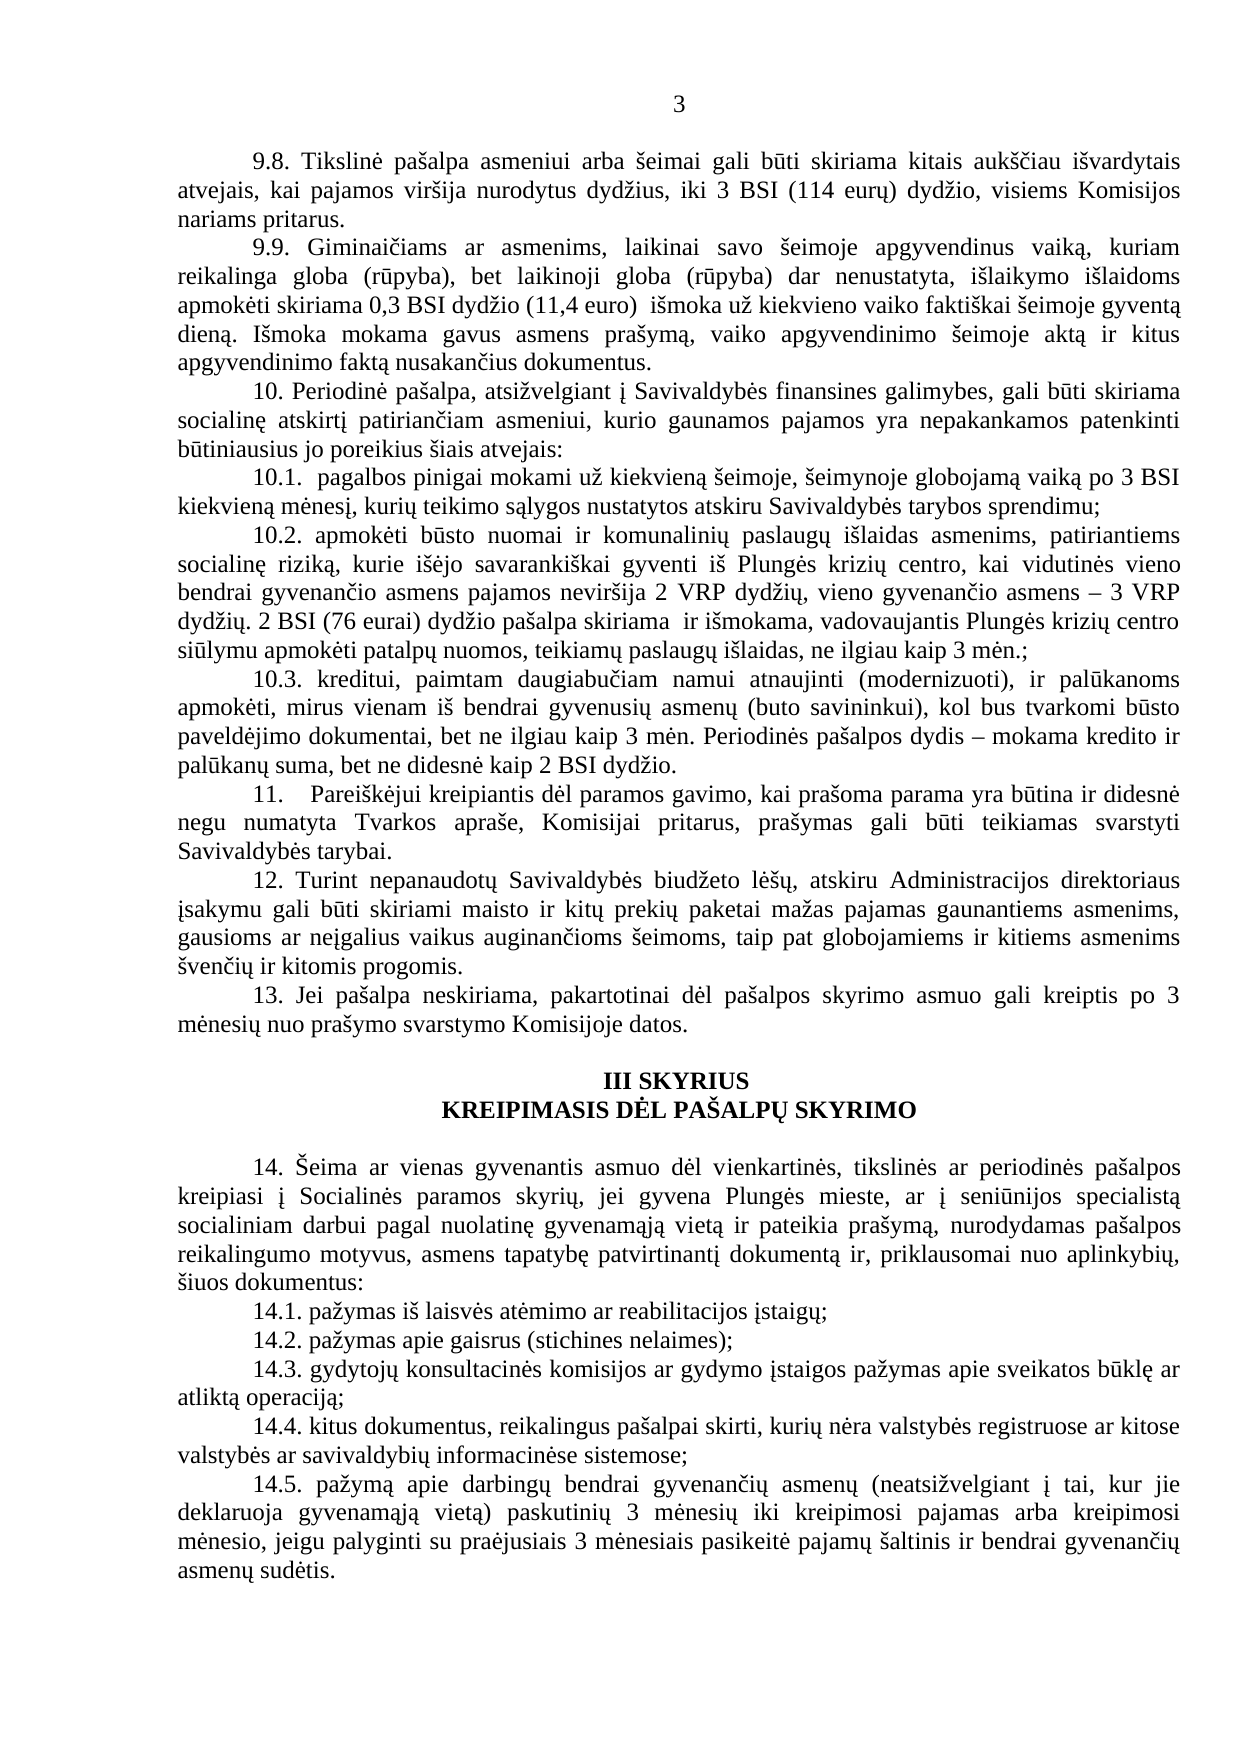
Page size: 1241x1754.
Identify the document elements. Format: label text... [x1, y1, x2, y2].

text 10.2. apmokėti būsto nuomai ir komunalinių paslaugų išlaidas asmenims, patiriantiems socialinę riziką, kurie išėjo savarankiškai gyventi iš Plungės krizių centro, kai vidutinės vieno bendrai gyvenančio asmens pajamos neviršija 2 VRP dydžių, vieno gyvenančio asmens – 3 VRP dydžių. 2 BSI (76 eurai) dydžio pašalpa skiriama ir išmokama, vadovaujantis Plungės krizių centro siūlymu apmokėti patalpų nuomos, teikiamų paslaugų išlaidas, ne ilgiau kaip 3 mėn.; [177, 520, 1181, 664]
text 10. Periodinė pašalpa, atsižvelgiant į Savivaldybės finansines galimybes, gali būti skiriama socialinę atskirtį patiriančiam asmeniui, kurio gaunamos pajamos yra nepakankamos patenkinti būtiniausius jo poreikius šiais atvejais: [177, 376, 1181, 462]
text 14.1. pažymas iš laisvės atėmimo ar reabilitacijos įstaigų; [177, 1296, 1181, 1325]
text 14.4. kitus dokumentus, reikalingus pašalpai skirti, kurių nėra valstybės registruose ar kitose valstybės ar savivaldybių informacinėse sistemose; [177, 1411, 1181, 1469]
text 9.8. Tikslinė pašalpa asmeniui arba šeimai gali būti skiriama kitais aukščiau išvardytais atvejais, kai pajamos viršija nurodytus dydžius, iki 3 BSI (114 eurų) dydžio, visiems Komisijos nariams pritarus. [177, 146, 1181, 232]
text 9.9. Giminaičiams ar asmenims, laikinai savo šeimoje apgyvendinus vaiką, kuriam reikalinga globa (rūpyba), bet laikinoji globa (rūpyba) dar nenustatyta, išlaikymo išlaidoms apmokėti skiriama 0,3 BSI dydžio (11,4 euro) išmoka už kiekvieno vaiko faktiškai šeimoje gyventą dieną. Išmoka mokama gavus asmens prašymą, vaiko apgyvendinimo šeimoje aktą ir kitus apgyvendinimo faktą nusakančius dokumentus. [177, 232, 1181, 376]
text III SKYRIUS [177, 1066, 1181, 1095]
text 14.3. gydytojų konsultacinės komisijos ar gydymo įstaigos pažymas apie sveikatos būklę ar atliktą operaciją; [177, 1354, 1181, 1411]
text 13. Jei pašalpa neskiriama, pakartotinai dėl pašalpos skyrimo asmuo gali kreiptis po 3 mėnesių nuo prašymo svarstymo Komisijoje datos. [177, 980, 1181, 1037]
text 14.5. pažymą apie darbingų bendrai gyvenančių asmenų (neatsižvelgiant į tai, kur jie deklaruoja gyvenamąją vietą) paskutinių 3 mėnesių iki kreipimosi pajamas arba kreipimosi mėnesio, jeigu palyginti su praėjusiais 3 mėnesiais pasikeitė pajamų šaltinis ir bendrai gyvenančių asmenų sudėtis. [177, 1469, 1181, 1584]
text 14. Šeima ar vienas gyvenantis asmuo dėl vienkartinės, tikslinės ar periodinės pašalpos kreipiasi į Socialinės paramos skyrių, jei gyvena Plungės mieste, ar į seniūnijos specialistą socialiniam darbui pagal nuolatinę gyvenamąją vietą ir pateikia prašymą, nurodydamas pašalpos reikalingumo motyvus, asmens tapatybę patvirtinantį dokumentą ir, priklausomai nuo aplinkybių, šiuos dokumentus: [177, 1152, 1181, 1296]
text 10.1. pagalbos pinigai mokami už kiekvieną šeimoje, šeimynoje globojamą vaiką po 3 BSI kiekvieną mėnesį, kurių teikimo sąlygos nustatytos atskiru Savivaldybės tarybos sprendimu; [177, 462, 1181, 520]
text 12. Turint nepanaudotų Savivaldybės biudžeto lėšų, atskiru Administracijos direktoriaus įsakymu gali būti skiriami maisto ir kitų prekių paketai mažas pajamas gaunantiems asmenims, gausioms ar neįgalius vaikus auginančioms šeimoms, taip pat globojamiems ir kitiems asmenims švenčių ir kitomis progomis. [177, 865, 1181, 980]
text KREIPIMASIS DĖL PAŠALPŲ SKYRIMO [177, 1095, 1181, 1124]
text 10.3. kreditui, paimtam daugiabučiam namui atnaujinti (modernizuoti), ir palūkanoms apmokėti, mirus vienam iš bendrai gyvenusių asmenų (buto savininkui), kol bus tvarkomi būsto paveldėjimo dokumentai, bet ne ilgiau kaip 3 mėn. Periodinės pašalpos dydis – mokama kredito ir palūkanų suma, bet ne didesnė kaip 2 BSI dydžio. [177, 664, 1181, 779]
text 11. Pareiškėjui kreipiantis dėl paramos gavimo, kai prašoma parama yra būtina ir didesnė negu numatyta Tvarkos apraše, Komisijai pritarus, prašymas gali būti teikiamas svarstyti Savivaldybės tarybai. [177, 779, 1181, 865]
text 14.2. pažymas apie gaisrus (stichines nelaimes); [177, 1325, 1181, 1354]
